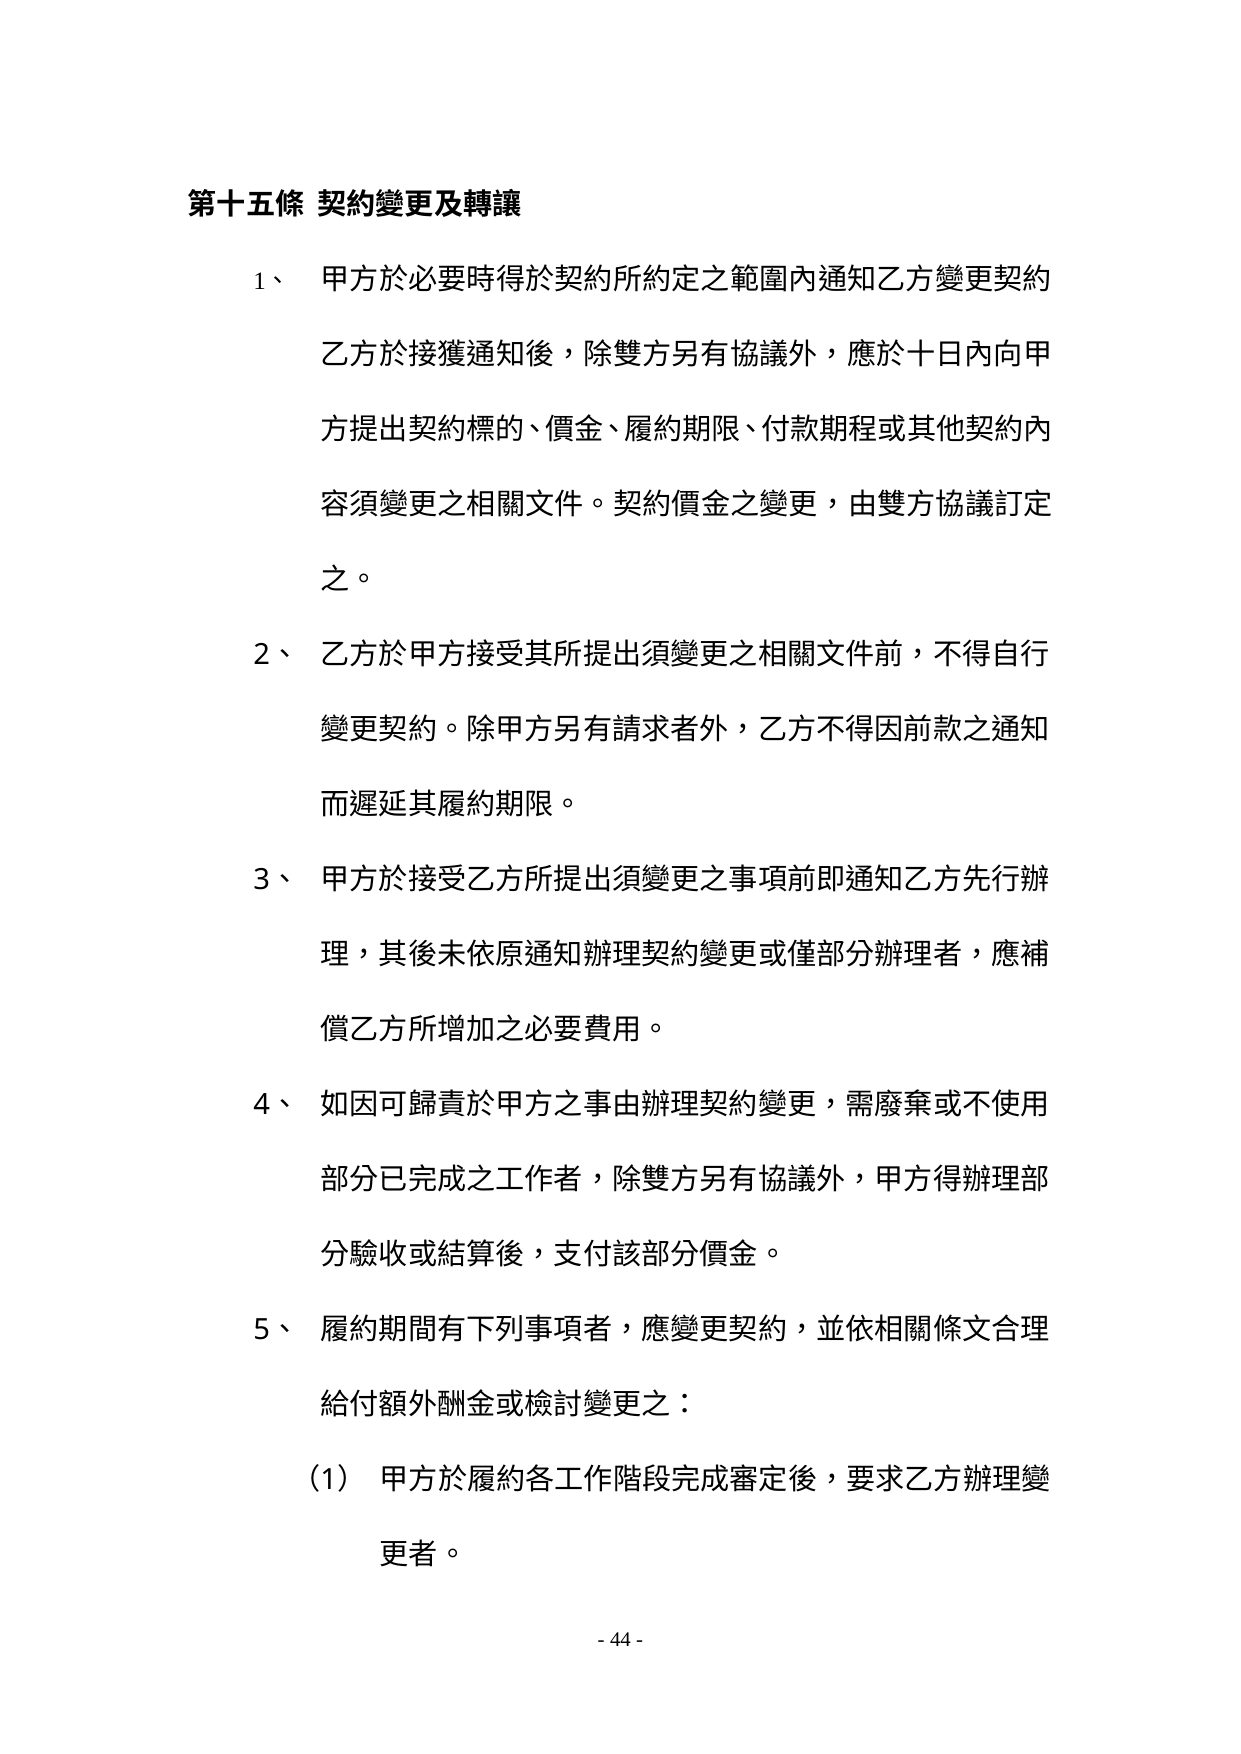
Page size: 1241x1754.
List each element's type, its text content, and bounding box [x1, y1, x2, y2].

list 履約期間有下列事項者，應變更契約，並依相關條文合理給付額外酬金或檢討變更之： [253, 1289, 1053, 1439]
text 第十五條 契約變更及轉讓 [187, 164, 1053, 239]
list 如因可歸責於甲方之事由辦理契約變更，需廢棄或不使用部分已完成之工作者，除雙方另有協議外，甲方得辦理部分驗收或結算後，支付該部分價金。 [253, 1064, 1053, 1289]
list 甲方於履約各工作階段完成審定後，要求乙方辦理變更者。 [291, 1439, 1053, 1589]
list 乙方於甲方接受其所提出須變更之相關文件前，不得自行變更契約。除甲方另有請求者外，乙方不得因前款之通知而遲延其履約期限。 [253, 614, 1053, 839]
list 甲方於接受乙方所提出須變更之事項前即通知乙方先行辦理，其後未依原通知辦理契約變更或僅部分辦理者，應補償乙方所增加之必要費用。 [253, 839, 1053, 1064]
list 甲方於必要時得於契約所約定之範圍內通知乙方變更契約，乙方於接獲通知後，除雙方另有協議外，應於十日內向甲方提出契約標的、價金、履約期限、付款期程或其他契約內容須變更之相關文件。契約價金之變更，由雙方協議訂定之。 [253, 239, 1053, 614]
